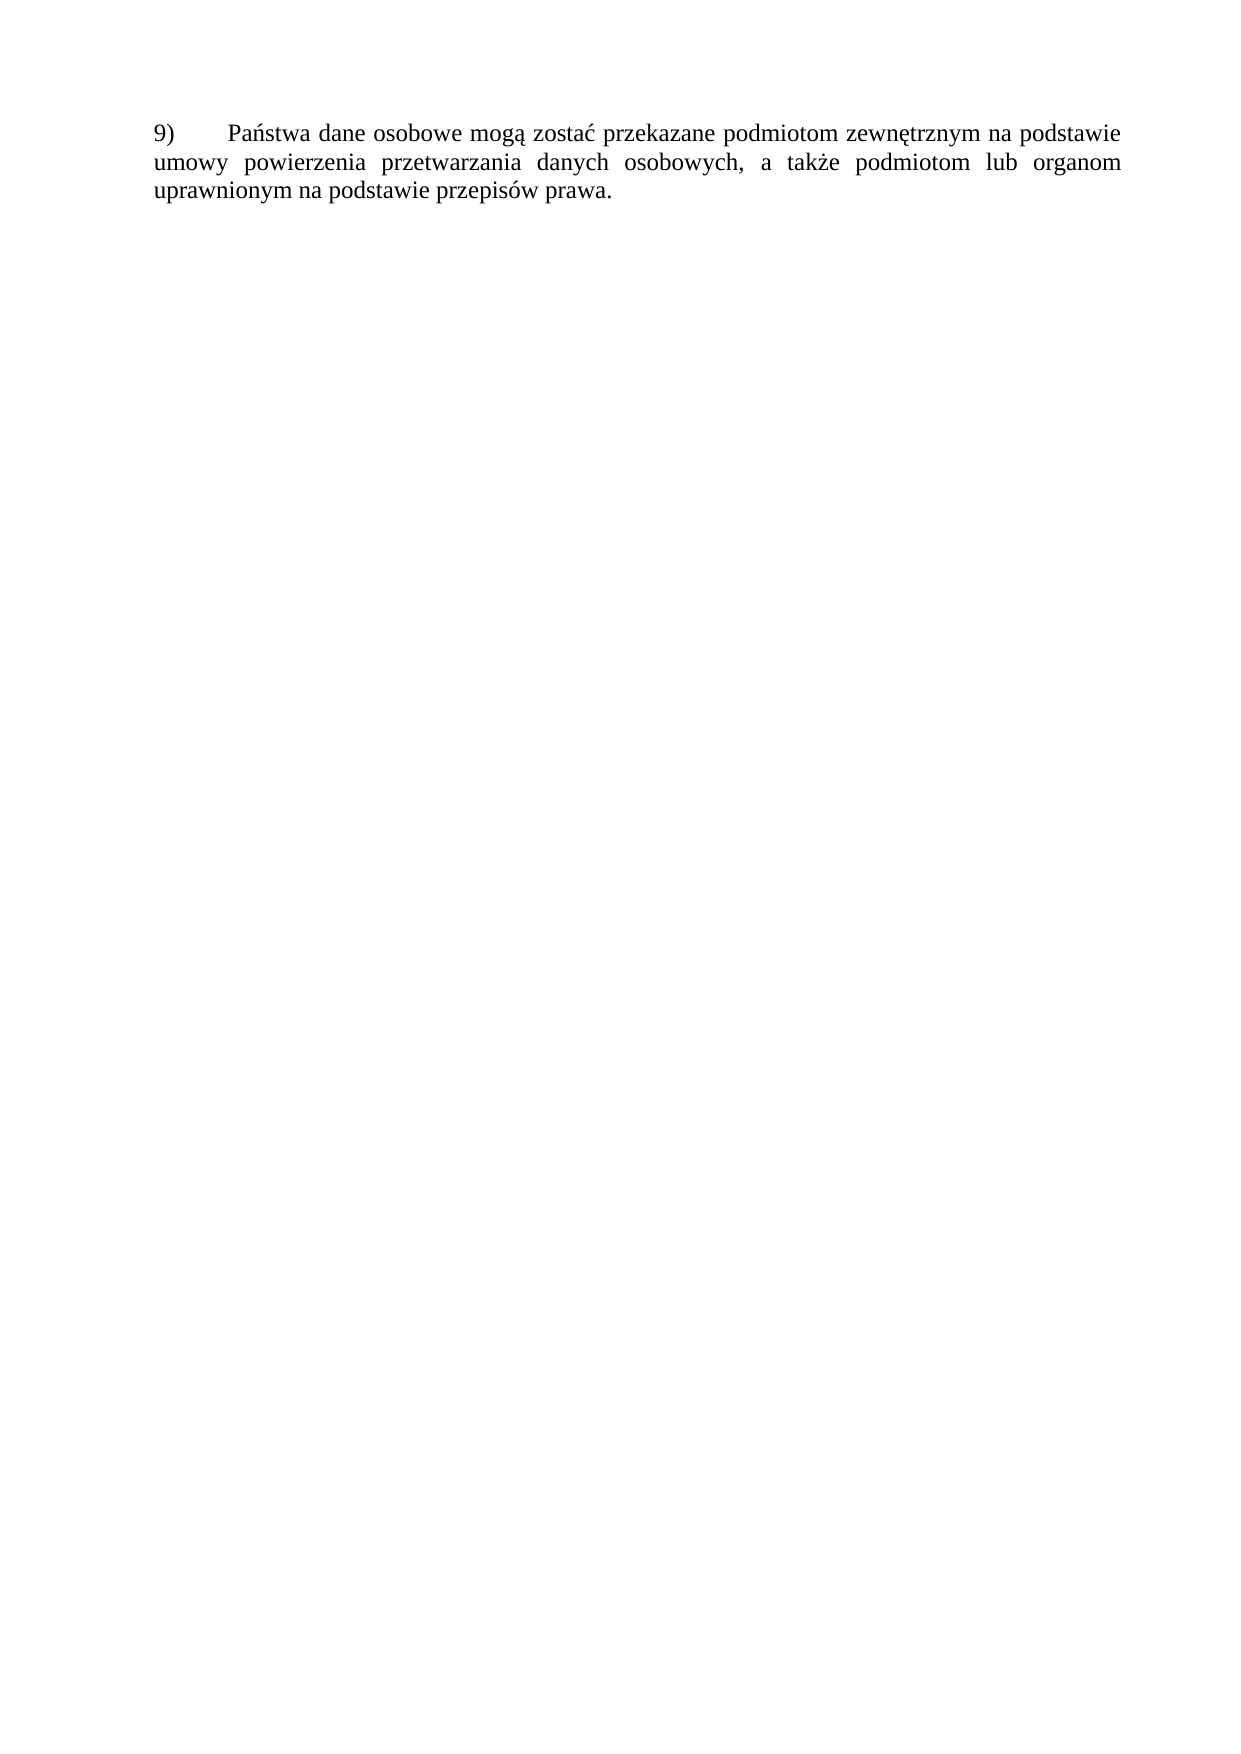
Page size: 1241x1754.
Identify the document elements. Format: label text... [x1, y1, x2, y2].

list Państwa dane osobowe mogą zostać przekazane podmiotom zewnętrznym na podstawie umowy powierzenia przetwarzania danych osobowych, a także podmiotom lub organom uprawnionym na podstawie przepisów prawa. [153, 118, 1122, 204]
